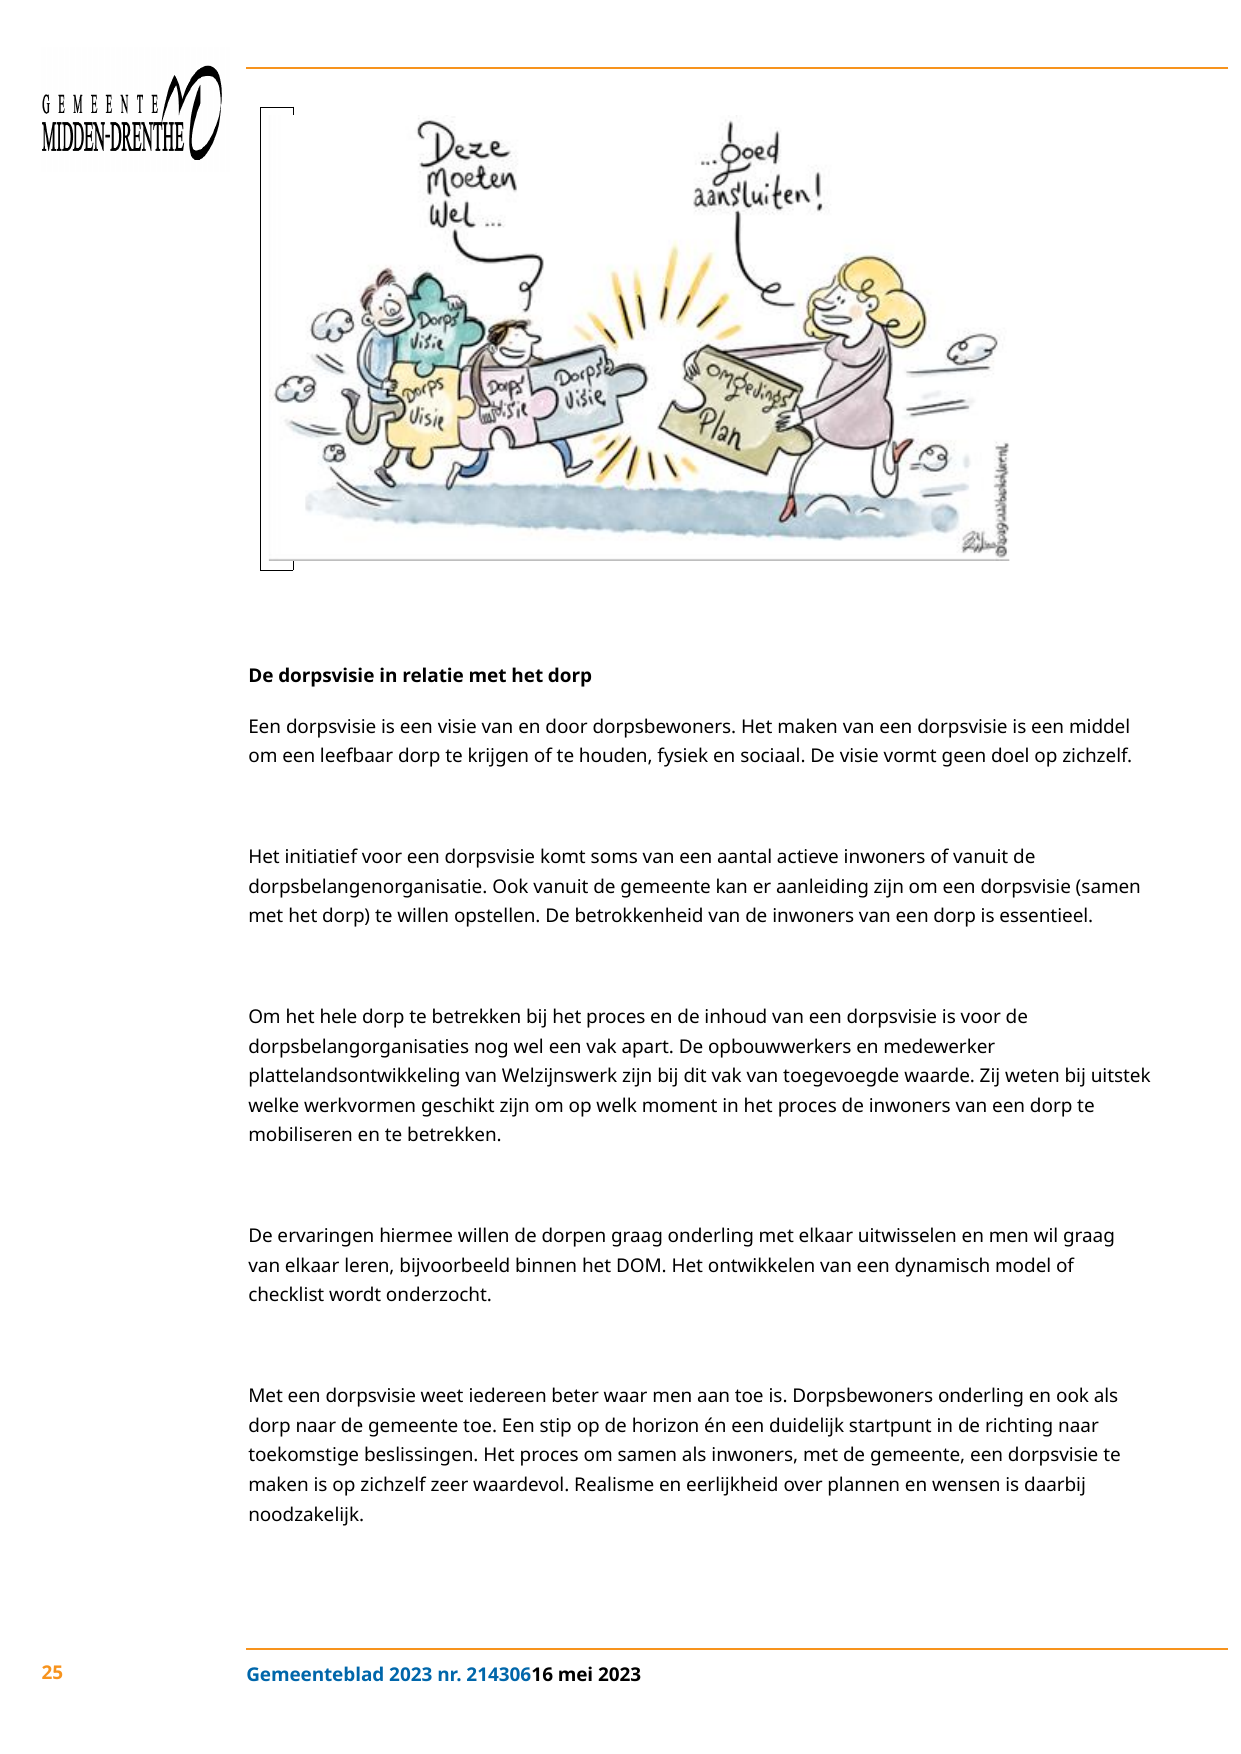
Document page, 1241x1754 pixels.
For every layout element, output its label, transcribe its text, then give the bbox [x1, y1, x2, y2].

text Het initiatief voor een dorpsvisie komt soms van een aantal actieve inwoners of vanuit de dorpsbelangenorganisatie. Ook vanuit de gemeente kan er aanleiding zijn om een dorpsvisie (samen met het dorp) te willen opstellen. De betrokkenheid van de inwoners van een dorp is essentieel. [248, 843, 1152, 928]
picture [268, 115, 1010, 561]
text Met een dorpsvisie weet iedereen beter waar men aan toe is. Dorpsbewoners onderling en ook als dorp naar de gemeente toe. Een stip op de horizon én een duidelijk startpunt in de richting naar toekomstige beslissingen. Het proces om samen als inwoners, met de gemeente, een dorpsvisie te maken is op zichzelf zeer waardevol. Realisme en eerlijkheid over plannen en wensen is daarbij noodzakelijk. [248, 1382, 1152, 1527]
text Een dorpsvisie is een visie van en door dorpsbewoners. Het maken van een dorpsvisie is een middel om een leefbaar dorp te krijgen of te houden, fysiek en sociaal. De visie vormt geen doel op zichzelf. [248, 713, 1152, 768]
text De dorpsvisie in relatie met het dorp [248, 662, 1152, 688]
picture [41, 47, 231, 172]
text Om het hele dorp te betrekken bij het proces en de inhoud van een dorpsvisie is voor de dorpsbelangorganisaties nog wel een vak apart. De opbouwwerkers en medewerker plattelandsontwikkeling van Welzijnswerk zijn bij dit vak van toegevoegde waarde. Zij weten bij uitstek welke werkvormen geschikt zijn om op welk moment in het proces de inwoners van een dorp te mobiliseren en te betrekken. [248, 1003, 1152, 1147]
text De ervaringen hiermee willen de dorpen graag onderling met elkaar uitwisselen en men wil graag van elkaar leren, bijvoorbeeld binnen het DOM. Het ontwikkelen van een dynamisch model of checklist wordt onderzocht. [248, 1222, 1152, 1307]
